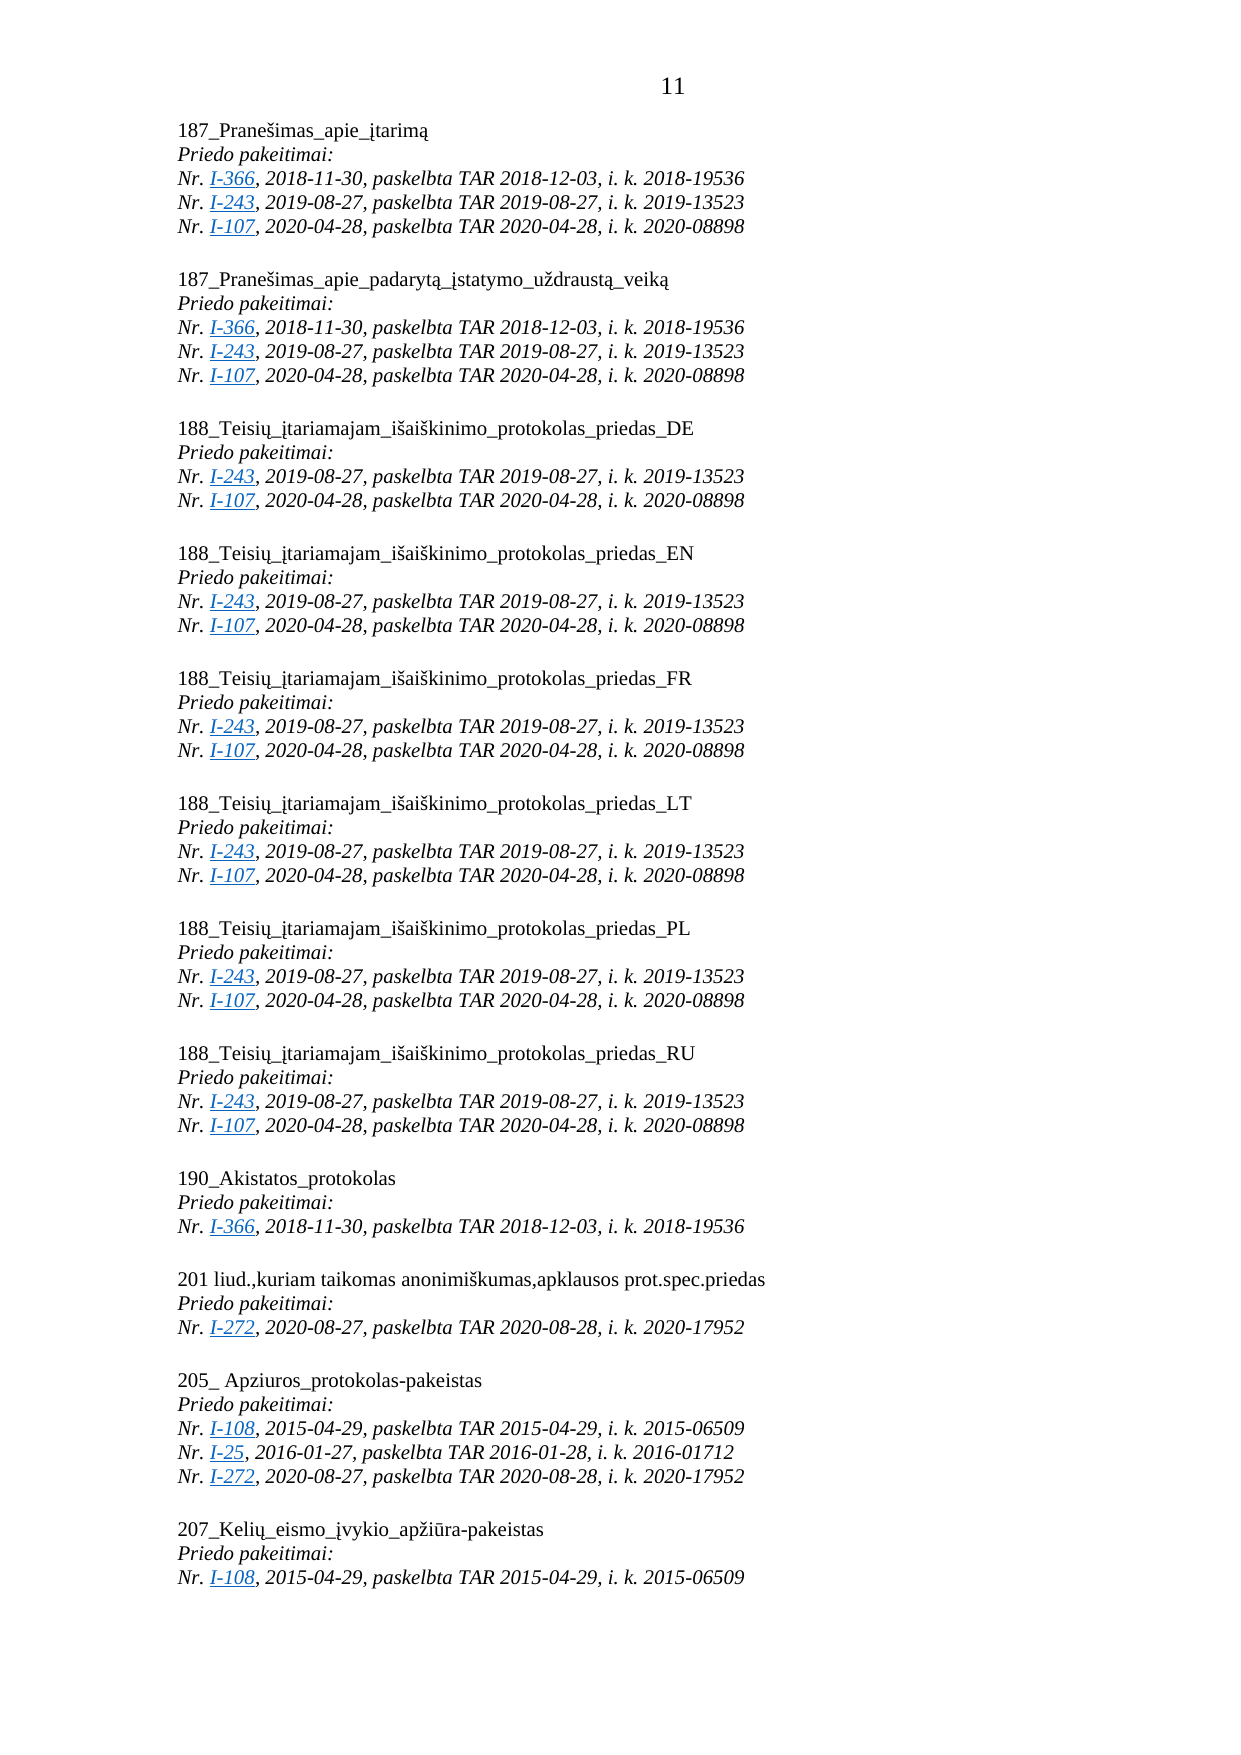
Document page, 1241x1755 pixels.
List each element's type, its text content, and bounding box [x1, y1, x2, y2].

text Nr. I-107, 2020-04-28, paskelbta TAR 2020-04-28, i. k. 2020-08898 [177, 1113, 1169, 1137]
text Nr. I-243, 2019-08-27, paskelbta TAR 2019-08-27, i. k. 2019-13523 [177, 589, 1169, 613]
text Nr. I-243, 2019-08-27, paskelbta TAR 2019-08-27, i. k. 2019-13523 [177, 1089, 1169, 1113]
text 188_Teisių_įtariamajam_išaiškinimo_protokolas_priedas_LT [177, 791, 1169, 815]
text 201 liud.,kuriam taikomas anonimiškumas,apklausos prot.spec.priedas [177, 1267, 1169, 1291]
text 188_Teisių_įtariamajam_išaiškinimo_protokolas_priedas_FR [177, 666, 1169, 690]
text Nr. I-107, 2020-04-28, paskelbta TAR 2020-04-28, i. k. 2020-08898 [177, 863, 1169, 887]
text Priedo pakeitimai: [177, 291, 1169, 315]
text Priedo pakeitimai: [177, 815, 1169, 839]
text Nr. I-272, 2020-08-27, paskelbta TAR 2020-08-28, i. k. 2020-17952 [177, 1315, 1169, 1339]
text Nr. I-243, 2019-08-27, paskelbta TAR 2019-08-27, i. k. 2019-13523 [177, 464, 1169, 488]
text 188_Teisių_įtariamajam_išaiškinimo_protokolas_priedas_EN [177, 541, 1169, 565]
text Nr. I-107, 2020-04-28, paskelbta TAR 2020-04-28, i. k. 2020-08898 [177, 363, 1169, 387]
text 205_ Apziuros_protokolas-pakeistas [177, 1368, 1169, 1392]
text 188_Teisių_įtariamajam_išaiškinimo_protokolas_priedas_RU [177, 1041, 1169, 1065]
text Nr. I-366, 2018-11-30, paskelbta TAR 2018-12-03, i. k. 2018-19536 [177, 166, 1169, 190]
text Nr. I-243, 2019-08-27, paskelbta TAR 2019-08-27, i. k. 2019-13523 [177, 714, 1169, 738]
text Priedo pakeitimai: [177, 690, 1169, 714]
text Priedo pakeitimai: [177, 142, 1169, 166]
text Nr. I-107, 2020-04-28, paskelbta TAR 2020-04-28, i. k. 2020-08898 [177, 738, 1169, 762]
text Priedo pakeitimai: [177, 1392, 1169, 1416]
text Nr. I-25, 2016-01-27, paskelbta TAR 2016-01-28, i. k. 2016-01712 [177, 1440, 1169, 1464]
text Priedo pakeitimai: [177, 565, 1169, 589]
text Nr. I-107, 2020-04-28, paskelbta TAR 2020-04-28, i. k. 2020-08898 [177, 214, 1169, 238]
text Priedo pakeitimai: [177, 940, 1169, 964]
text Priedo pakeitimai: [177, 1541, 1169, 1565]
text Nr. I-107, 2020-04-28, paskelbta TAR 2020-04-28, i. k. 2020-08898 [177, 988, 1169, 1012]
text 207_Kelių_eismo_įvykio_apžiūra-pakeistas [177, 1517, 1169, 1541]
text Nr. I-107, 2020-04-28, paskelbta TAR 2020-04-28, i. k. 2020-08898 [177, 488, 1169, 512]
text Priedo pakeitimai: [177, 1291, 1169, 1315]
text Priedo pakeitimai: [177, 1065, 1169, 1089]
text 188_Teisių_įtariamajam_išaiškinimo_protokolas_priedas_DE [177, 416, 1169, 440]
text Nr. I-107, 2020-04-28, paskelbta TAR 2020-04-28, i. k. 2020-08898 [177, 613, 1169, 637]
text Nr. I-243, 2019-08-27, paskelbta TAR 2019-08-27, i. k. 2019-13523 [177, 839, 1169, 863]
text 190_Akistatos_protokolas [177, 1166, 1169, 1190]
text Nr. I-108, 2015-04-29, paskelbta TAR 2015-04-29, i. k. 2015-06509 [177, 1565, 1169, 1589]
text Priedo pakeitimai: [177, 440, 1169, 464]
text Nr. I-243, 2019-08-27, paskelbta TAR 2019-08-27, i. k. 2019-13523 [177, 964, 1169, 988]
text 188_Teisių_įtariamajam_išaiškinimo_protokolas_priedas_PL [177, 916, 1169, 940]
text Nr. I-366, 2018-11-30, paskelbta TAR 2018-12-03, i. k. 2018-19536 [177, 315, 1169, 339]
text Nr. I-108, 2015-04-29, paskelbta TAR 2015-04-29, i. k. 2015-06509 [177, 1416, 1169, 1440]
text Nr. I-243, 2019-08-27, paskelbta TAR 2019-08-27, i. k. 2019-13523 [177, 339, 1169, 363]
text Nr. I-366, 2018-11-30, paskelbta TAR 2018-12-03, i. k. 2018-19536 [177, 1214, 1169, 1238]
text Nr. I-272, 2020-08-27, paskelbta TAR 2020-08-28, i. k. 2020-17952 [177, 1464, 1169, 1488]
text Priedo pakeitimai: [177, 1190, 1169, 1214]
text 187_Pranešimas_apie_padarytą_įstatymo_uždraustą_veiką [177, 267, 1169, 291]
text Nr. I-243, 2019-08-27, paskelbta TAR 2019-08-27, i. k. 2019-13523 [177, 190, 1169, 214]
text 187_Pranešimas_apie_įtarimą [177, 118, 1169, 142]
